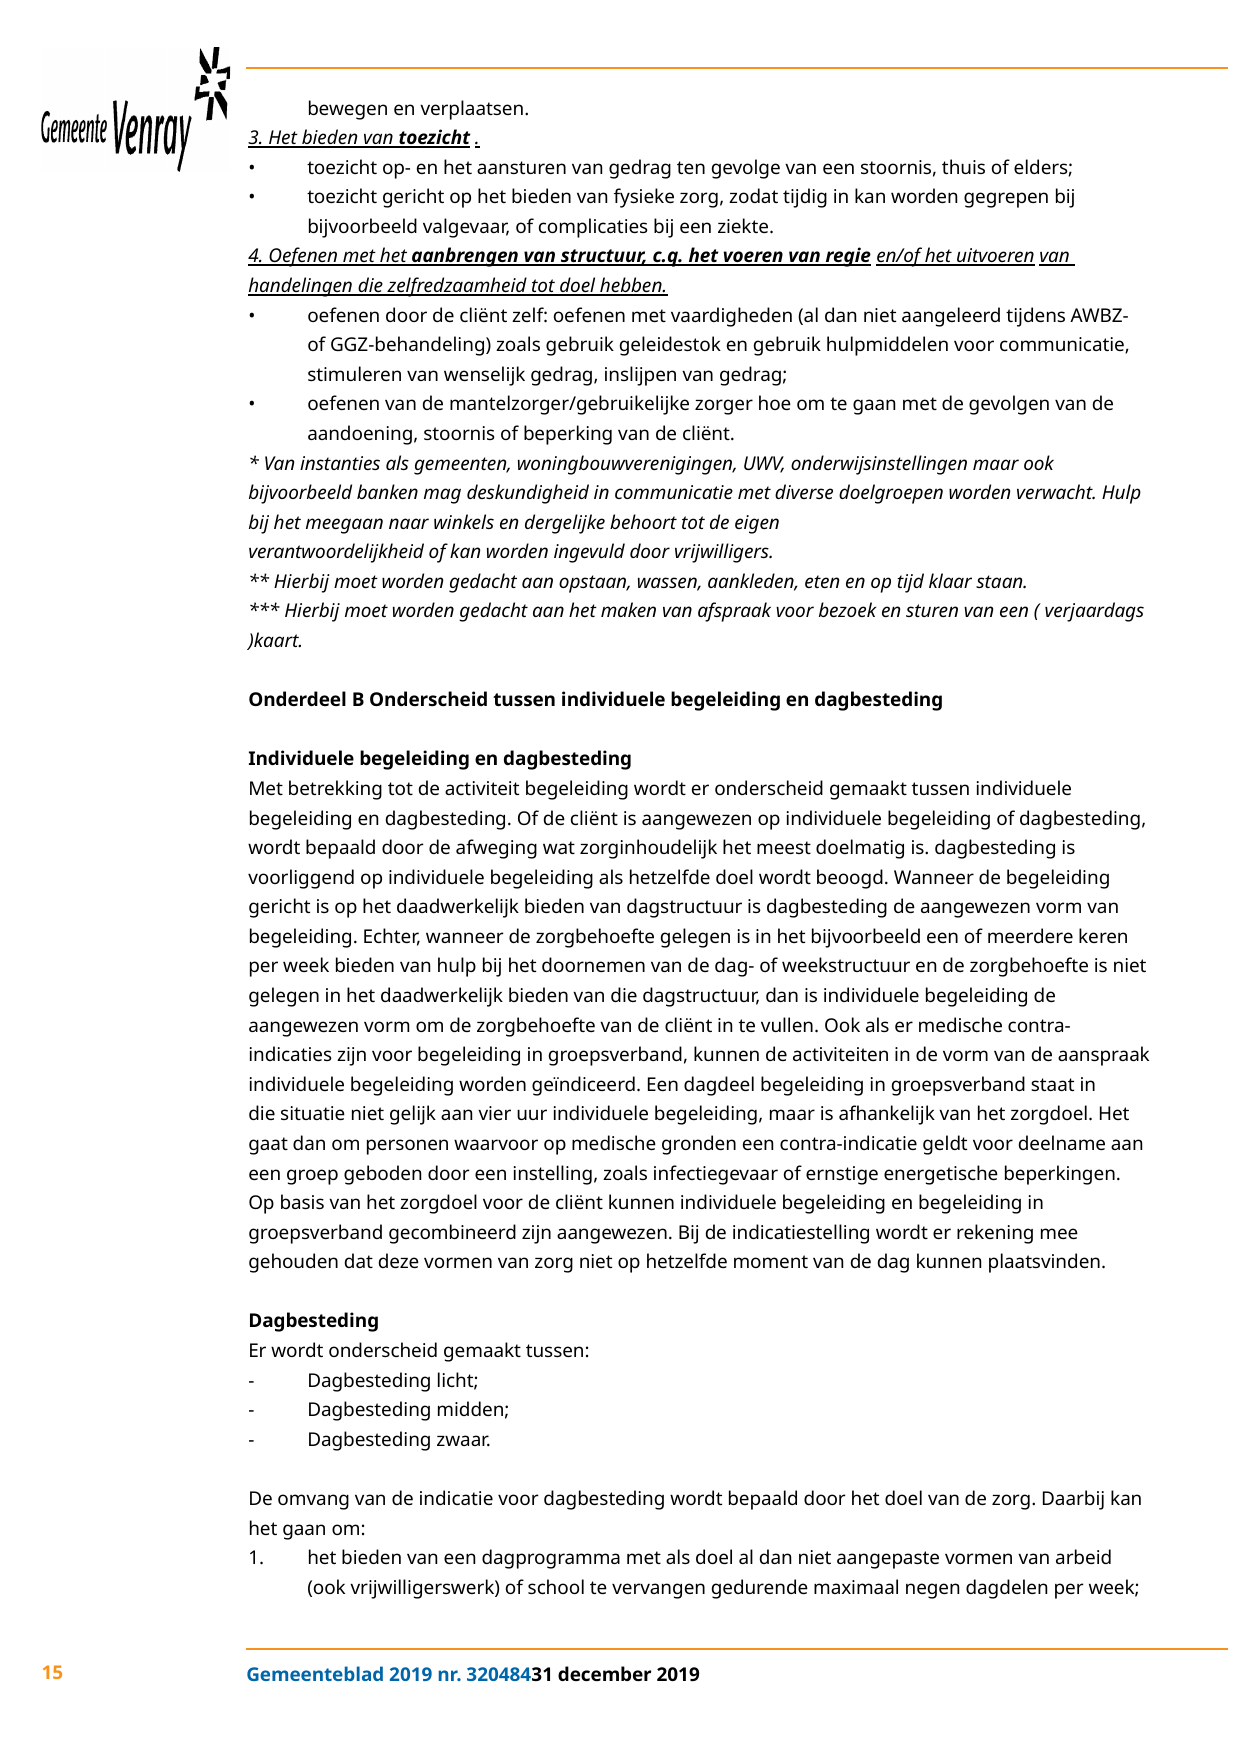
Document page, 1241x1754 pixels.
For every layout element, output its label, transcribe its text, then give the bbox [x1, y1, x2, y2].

text De omvang van de indicatie voor dagbesteding wordt bepaald door het doel van de zorg. Daarbij kan het gaan om: [248, 1485, 1152, 1541]
text ** Hierbij moet worden gedacht aan opstaan, wassen, aankleden, eten en op tijd klaar staan. [248, 568, 1152, 594]
text Met betrekking tot de activiteit begeleiding wordt er onderscheid gemaakt tussen individuele begeleiding en dagbesteding. Of de cliënt is aangewezen op individuele begeleiding of dagbesteding, wordt bepaald door de afweging wat zorginhoudelijk het meest doelmatig is. dagbesteding is voorliggend op individuele begeleiding als hetzelfde doel wordt beoogd. Wanneer de begeleiding gericht is op het daadwerkelijk bieden van dagstructuur is dagbesteding de aangewezen vorm van begeleiding. Echter, wanneer de zorgbehoefte gelegen is in het bijvoorbeeld een of meerdere keren per week bieden van hulp bij het doornemen van de dag- of weekstructuur en de zorgbehoefte is niet gelegen in het daadwerkelijk bieden van die dagstructuur, dan is individuele begeleiding de aangewezen vorm om de zorgbehoefte van de cliënt in te vullen. Ook als er medische contra-indicaties zijn voor begeleiding in groepsverband, kunnen de activiteiten in de vorm van de aanspraak individuele begeleiding worden geïndiceerd. Een dagdeel begeleiding in groepsverband staat in [248, 775, 1152, 1097]
text Onderdeel B Onderscheid tussen individuele begeleiding en dagbesteding [248, 686, 1152, 712]
list oefenen door de cliënt zelf: oefenen met vaardigheden (al dan niet aangeleerd tijdens AWBZ- of GGZ-behandeling) zoals gebruik geleidestok en gebruik hulpmiddelen voor communicatie, stimuleren van wenselijk gedrag, inslijpen van gedrag; [248, 302, 1152, 387]
list Dagbesteding midden; [248, 1396, 1152, 1422]
list Dagbesteding licht; [248, 1367, 1152, 1393]
list het bieden van een dagprogramma met als doel al dan niet aangepaste vormen van arbeid (ook vrijwilligerswerk) of school te vervangen gedurende maximaal negen dagdelen per week; [248, 1544, 1152, 1600]
list toezicht op- en het aansturen van gedrag ten gevolge van een stoornis, thuis of elders; [248, 154, 1152, 180]
text Er wordt onderscheid gemaakt tussen: [248, 1337, 1152, 1363]
list bewegen en verplaatsen. [248, 95, 1152, 121]
text *** Hierbij moet worden gedacht aan het maken van afspraak voor bezoek en sturen van een ( verjaardags )kaart. [248, 598, 1152, 653]
text Individuele begeleiding en dagbesteding [248, 746, 1152, 771]
text die situatie niet gelijk aan vier uur individuele begeleiding, maar is afhankelijk van het zorgdoel. Het gaat dan om personen waarvoor op medische gronden een contra-indicatie geldt voor deelname aan een groep geboden door een instelling, zoals infectiegevaar of ernstige energetische beperkingen. Op basis van het zorgdoel voor de cliënt kunnen individuele begeleiding en begeleiding in groepsverband gecombineerd zijn aangewezen. Bij de indicatiestelling wordt er rekening mee gehouden dat deze vormen van zorg niet op hetzelfde moment van de dag kunnen plaatsvinden. [248, 1101, 1152, 1274]
picture [41, 47, 231, 172]
list Dagbesteding zwaar. [248, 1426, 1152, 1452]
text 3. Het bieden van toezicht . [248, 124, 1152, 150]
text * Van instanties als gemeenten, woningbouwverenigingen, UWV, onderwijsinstellingen maar ook bijvoorbeeld banken mag deskundigheid in communicatie met diverse doelgroepen worden verwacht. Hulp bij het meegaan naar winkels en dergelijke behoort tot de eigen [248, 450, 1152, 535]
text 4. Oefenen met het aanbrengen van structuur, c.q. het voeren van regie en/of het uitvoeren van handelingen die zelfredzaamheid tot doel hebben. [248, 243, 1152, 298]
text Dagbesteding [248, 1308, 1152, 1333]
list oefenen van de mantelzorger/gebruikelijke zorger hoe om te gaan met de gevolgen van de aandoening, stoornis of beperking van de cliënt. [248, 391, 1152, 446]
text verantwoordelijkheid of kan worden ingevuld door vrijwilligers. [248, 538, 1152, 564]
list toezicht gericht op het bieden van fysieke zorg, zodat tijdig in kan worden gegrepen bij bijvoorbeeld valgevaar, of complicaties bij een ziekte. [248, 183, 1152, 239]
